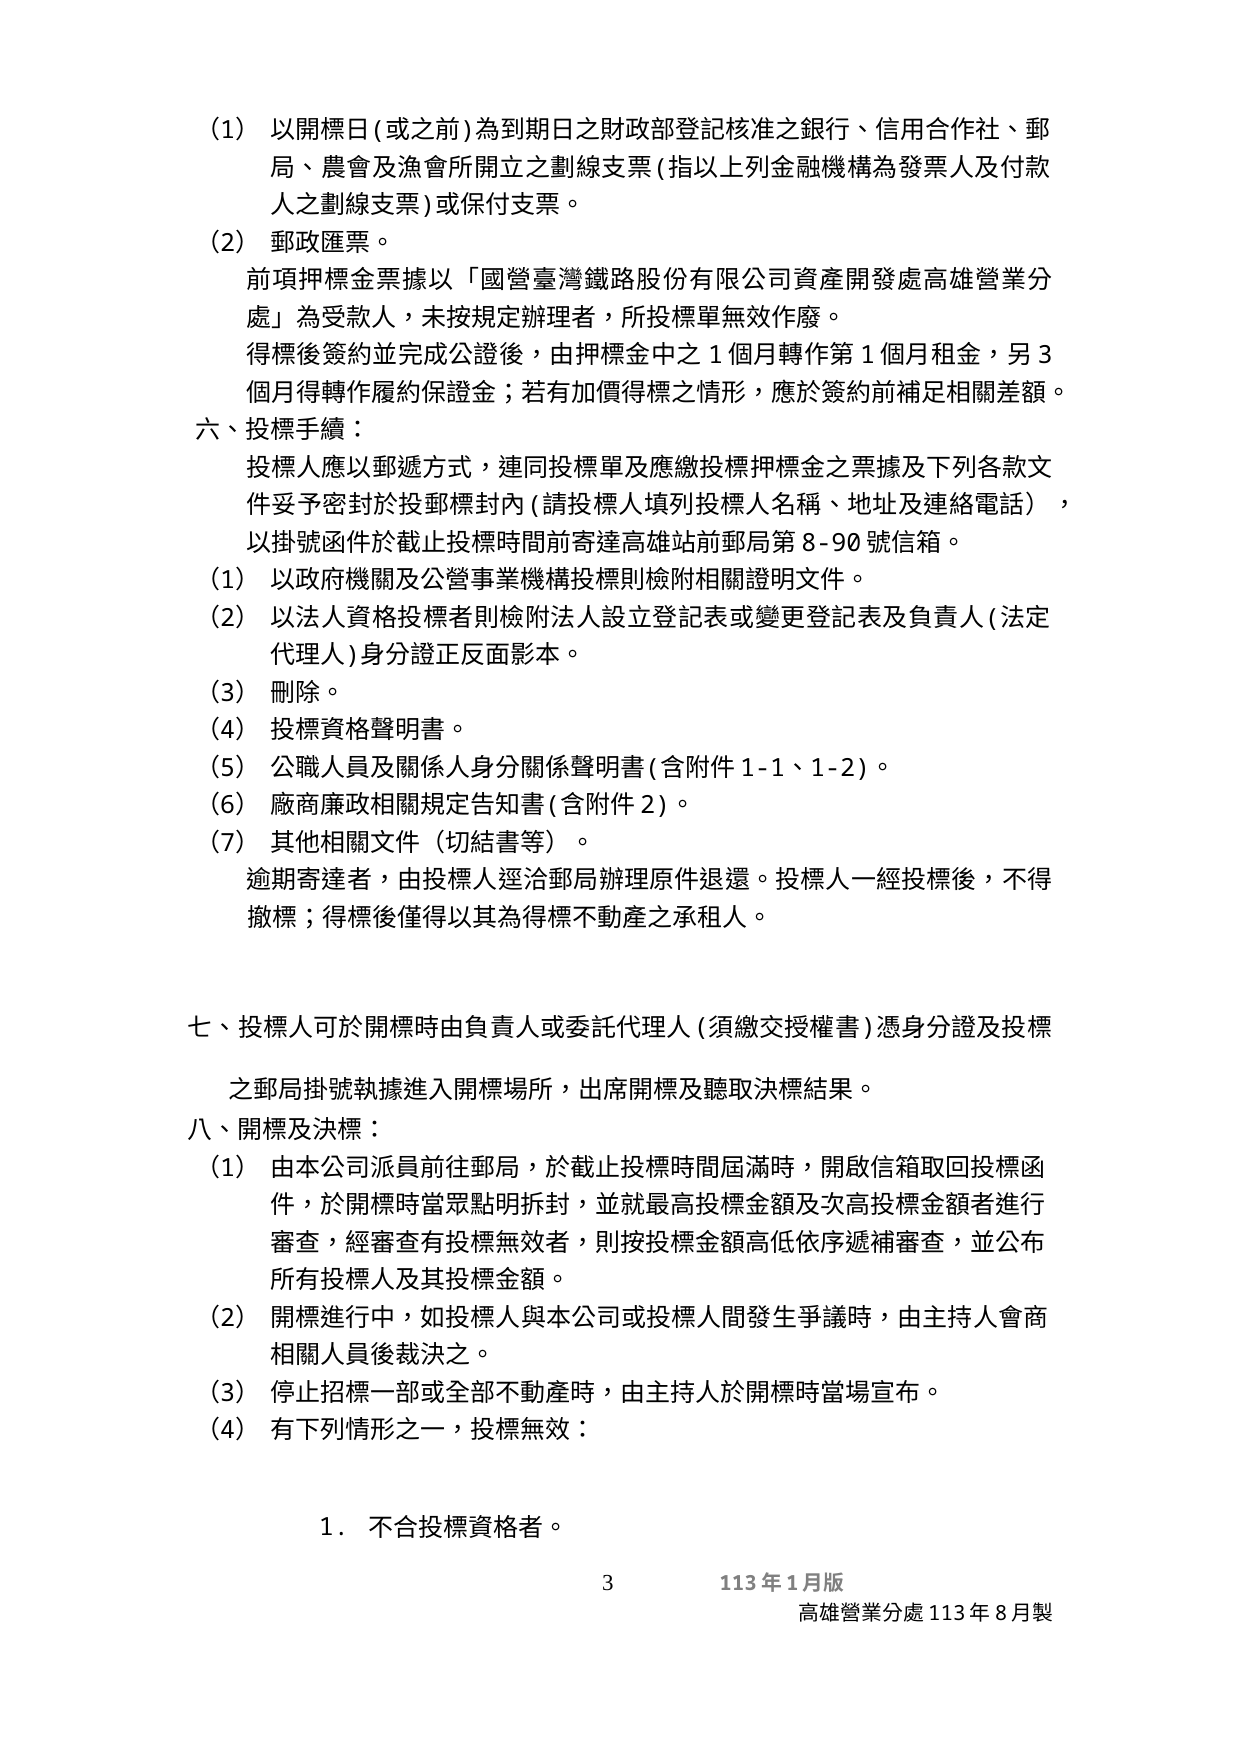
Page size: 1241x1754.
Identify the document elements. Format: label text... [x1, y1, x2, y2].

list 不合投標資格者。 [319, 1483, 1053, 1546]
text 投標人應以郵遞方式，連同投標單及應繳投標押標金之票據及下列各款文件妥予密封於投郵標封內(請投標人填列投標人名稱、地址及連絡電話），以掛號函件於截止投標時間前寄達高雄站前郵局第8-90號信箱。 [246, 446, 1053, 558]
list 廠商廉政相關規定告知書(含附件2)。 [195, 783, 1051, 821]
list 投標資格聲明書。 [195, 708, 1051, 746]
list 以法人資格投標者則檢附法人設立登記表或變更登記表及負責人(法定代理人)身分證正反面影本。 [195, 596, 1051, 671]
list 由本公司派員前往郵局，於截止投標時間屆滿時，開啟信箱取回投標函件，於開標時當眾點明拆封，並就最高投標金額及次高投標金額者進行審查，經審查有投標無效者，則按投標金額高低依序遞補審查，並公布所有投標人及其投標金額。 [195, 1146, 1051, 1296]
list 以開標日(或之前)為到期日之財政部登記核准之銀行、信用合作社、郵局、農會及漁會所開立之劃線支票(指以上列金融機構為發票人及付款人之劃線支票)或保付支票。 [195, 108, 1051, 221]
text 得標後簽約並完成公證後，由押標金中之1個月轉作第1個月租金，另3個月得轉作履約保證金；若有加價得標之情形，應於簽約前補足相關差額。 [246, 333, 1053, 408]
list 郵政匯票。 [195, 221, 1051, 258]
text 八、開標及決標： [187, 1108, 1053, 1146]
list 開標進行中，如投標人與本公司或投標人間發生爭議時，由主持人會商相關人員後裁決之。 [195, 1296, 1051, 1371]
text 前項押標金票據以「國營臺灣鐵路股份有限公司資產開發處高雄營業分處」為受款人，未按規定辦理者，所投標單無效作廢。 [246, 258, 1053, 333]
list 有下列情形之一，投標無效： [195, 1408, 1051, 1446]
list 停止招標一部或全部不動產時，由主持人於開標時當場宣布。 [195, 1371, 1051, 1408]
list 公職人員及關係人身分關係聲明書(含附件1-1、1-2)。 [195, 746, 1051, 783]
list 刪除。 [195, 671, 1051, 708]
text 七、投標人可於開標時由負責人或委託代理人(須繳交授權書)憑身分證及投標之郵局掛號執據進入開標場所，出席開標及聽取決標結果。 [187, 983, 1053, 1108]
list 其他相關文件（切結書等）。 [195, 821, 1051, 858]
text 逾期寄達者，由投標人逕洽郵局辦理原件退還。投標人一經投標後，不得撤標；得標後僅得以其為得標不動產之承租人。 [246, 858, 1053, 933]
text 六、投標手續： [195, 408, 1053, 446]
list 以政府機關及公營事業機構投標則檢附相關證明文件。 [195, 558, 1051, 596]
